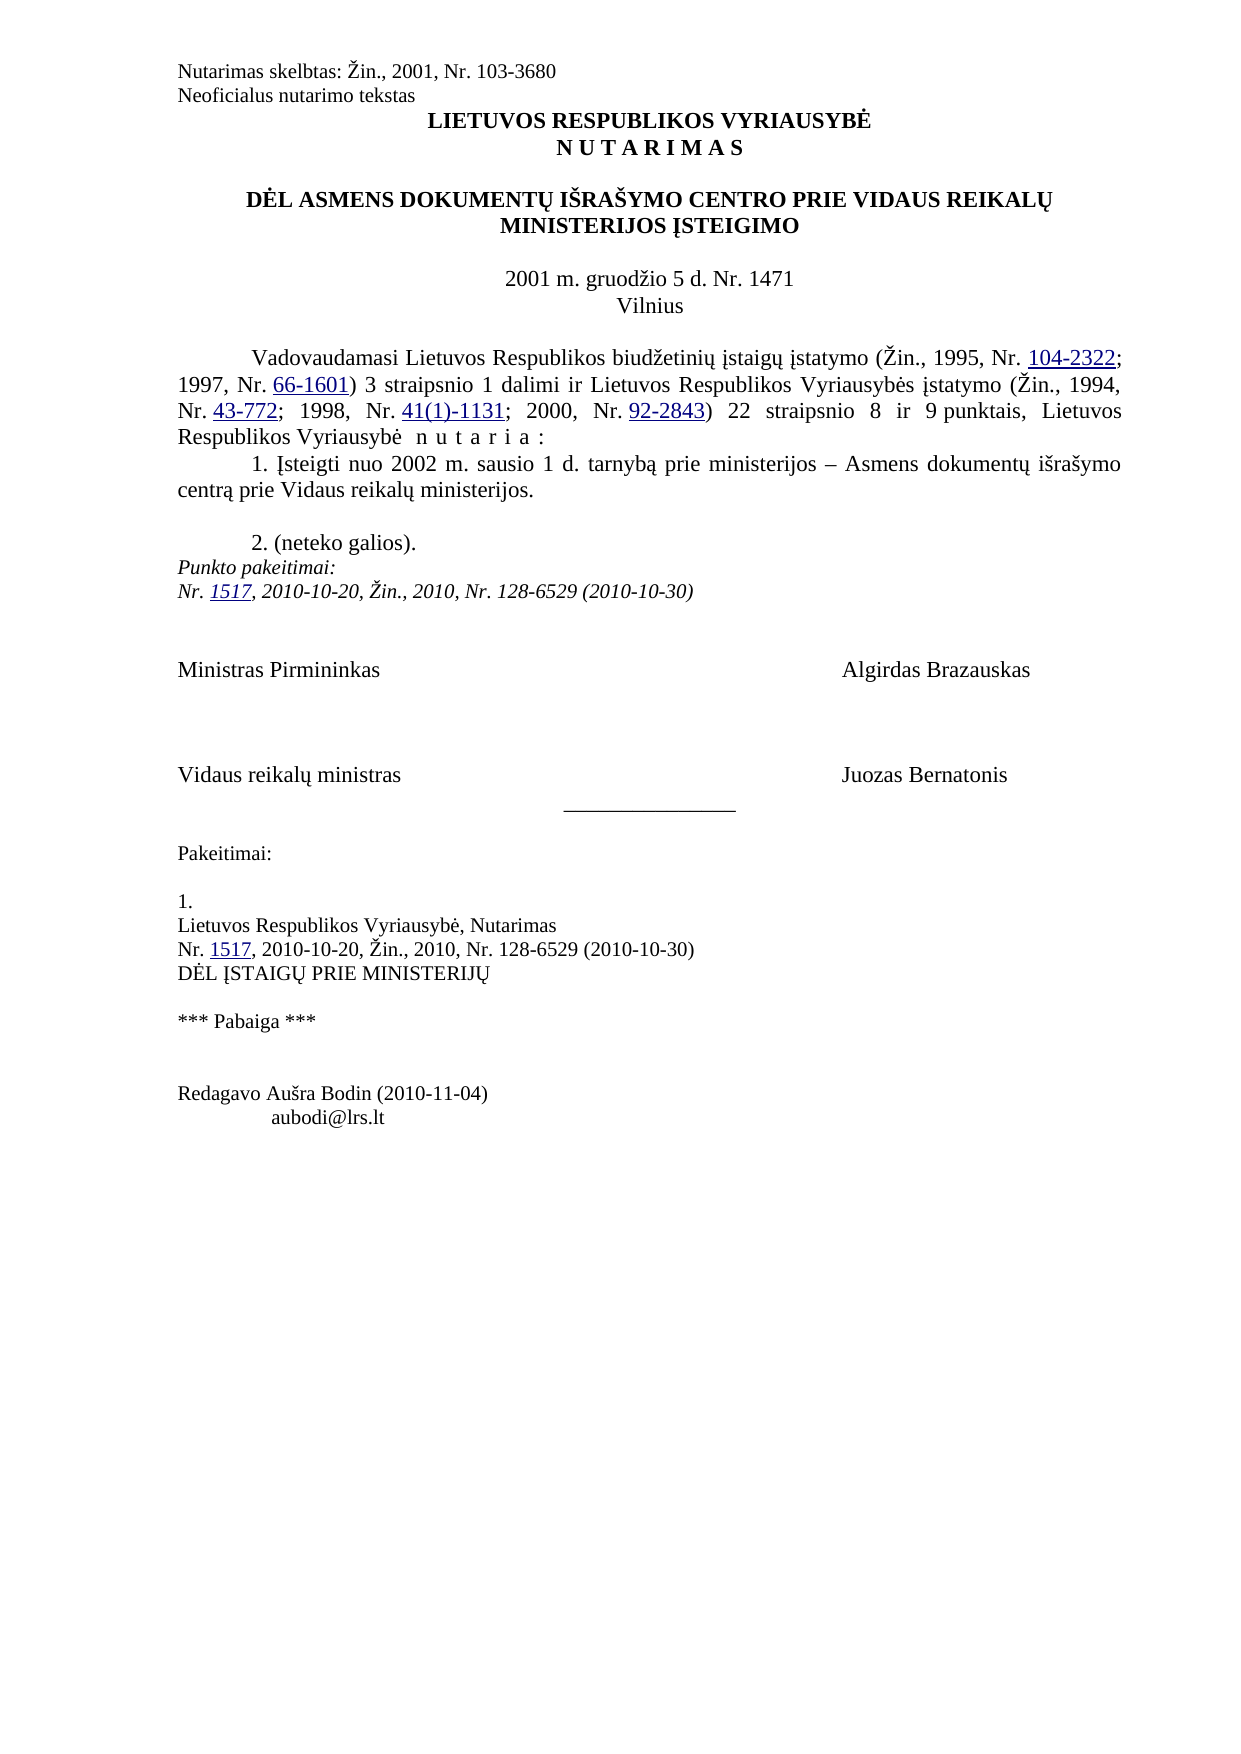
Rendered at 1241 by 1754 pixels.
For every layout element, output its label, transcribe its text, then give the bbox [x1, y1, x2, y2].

text Nutarimas skelbtas: Žin., 2001, Nr. 103-3680 [177, 59, 1122, 83]
text Pakeitimai: [177, 841, 1122, 864]
text 1. [177, 889, 1122, 913]
text Lietuvos Respublikos Vyriausybė, Nutarimas [177, 913, 1122, 937]
text LIETUVOS RESPUBLIKOS VYRIAUSYBĖ [177, 107, 1122, 133]
text Vadovaudamasi Lietuvos Respublikos biudžetinių įstaigų įstatymo (Žin., 1995, Nr. 104-2322; 1997, Nr. 66-1601) 3 straipsnio 1 dalimi ir Lietuvos Respublikos Vyriausybės įstatymo (Žin., 1994, Nr. 43-772; 1998, Nr. 41(1)-1131; 2000, Nr. 92-2843) 22 straipsnio 8 ir 9 punktais, Lietuvos Respublikos Vyriausybė nutaria: [177, 344, 1122, 450]
text N U T A R I M A S [177, 133, 1122, 160]
text _______________ [177, 788, 1122, 814]
text Vilnius [177, 292, 1122, 318]
text Vidaus reikalų ministras Juozas Bernatonis [177, 761, 1122, 788]
text Redagavo Aušra Bodin (2010-11-04) [177, 1081, 1122, 1105]
text *** Pabaiga *** [177, 1009, 1122, 1033]
text Nr. 1517, 2010-10-20, Žin., 2010, Nr. 128-6529 (2010-10-30) [177, 937, 1122, 961]
text 1. Įsteigti nuo 2002 m. sausio 1 d. tarnybą prie ministerijos – Asmens dokumentų išrašymo centrą prie Vidaus reikalų ministerijos. [177, 450, 1122, 502]
text 2. (neteko galios). [177, 529, 1122, 555]
subtitle DĖL asmens dokumentų išrašymo centro prie vidaus reikalų ministerijos įsteigimo [177, 186, 1122, 239]
text Ministras Pirmininkas Algirdas Brazauskas [177, 656, 1122, 682]
text aubodi@lrs.lt [177, 1105, 1122, 1129]
text Neoficialus nutarimo tekstas [177, 83, 1122, 107]
text 2001 m. gruodžio 5 d. Nr. 1471 [177, 265, 1122, 292]
text Punkto pakeitimai: [177, 555, 1122, 579]
text Nr. 1517, 2010-10-20, Žin., 2010, Nr. 128-6529 (2010-10-30) [177, 579, 1122, 603]
text DĖL ĮSTAIGŲ PRIE MINISTERIJŲ [177, 961, 1122, 985]
